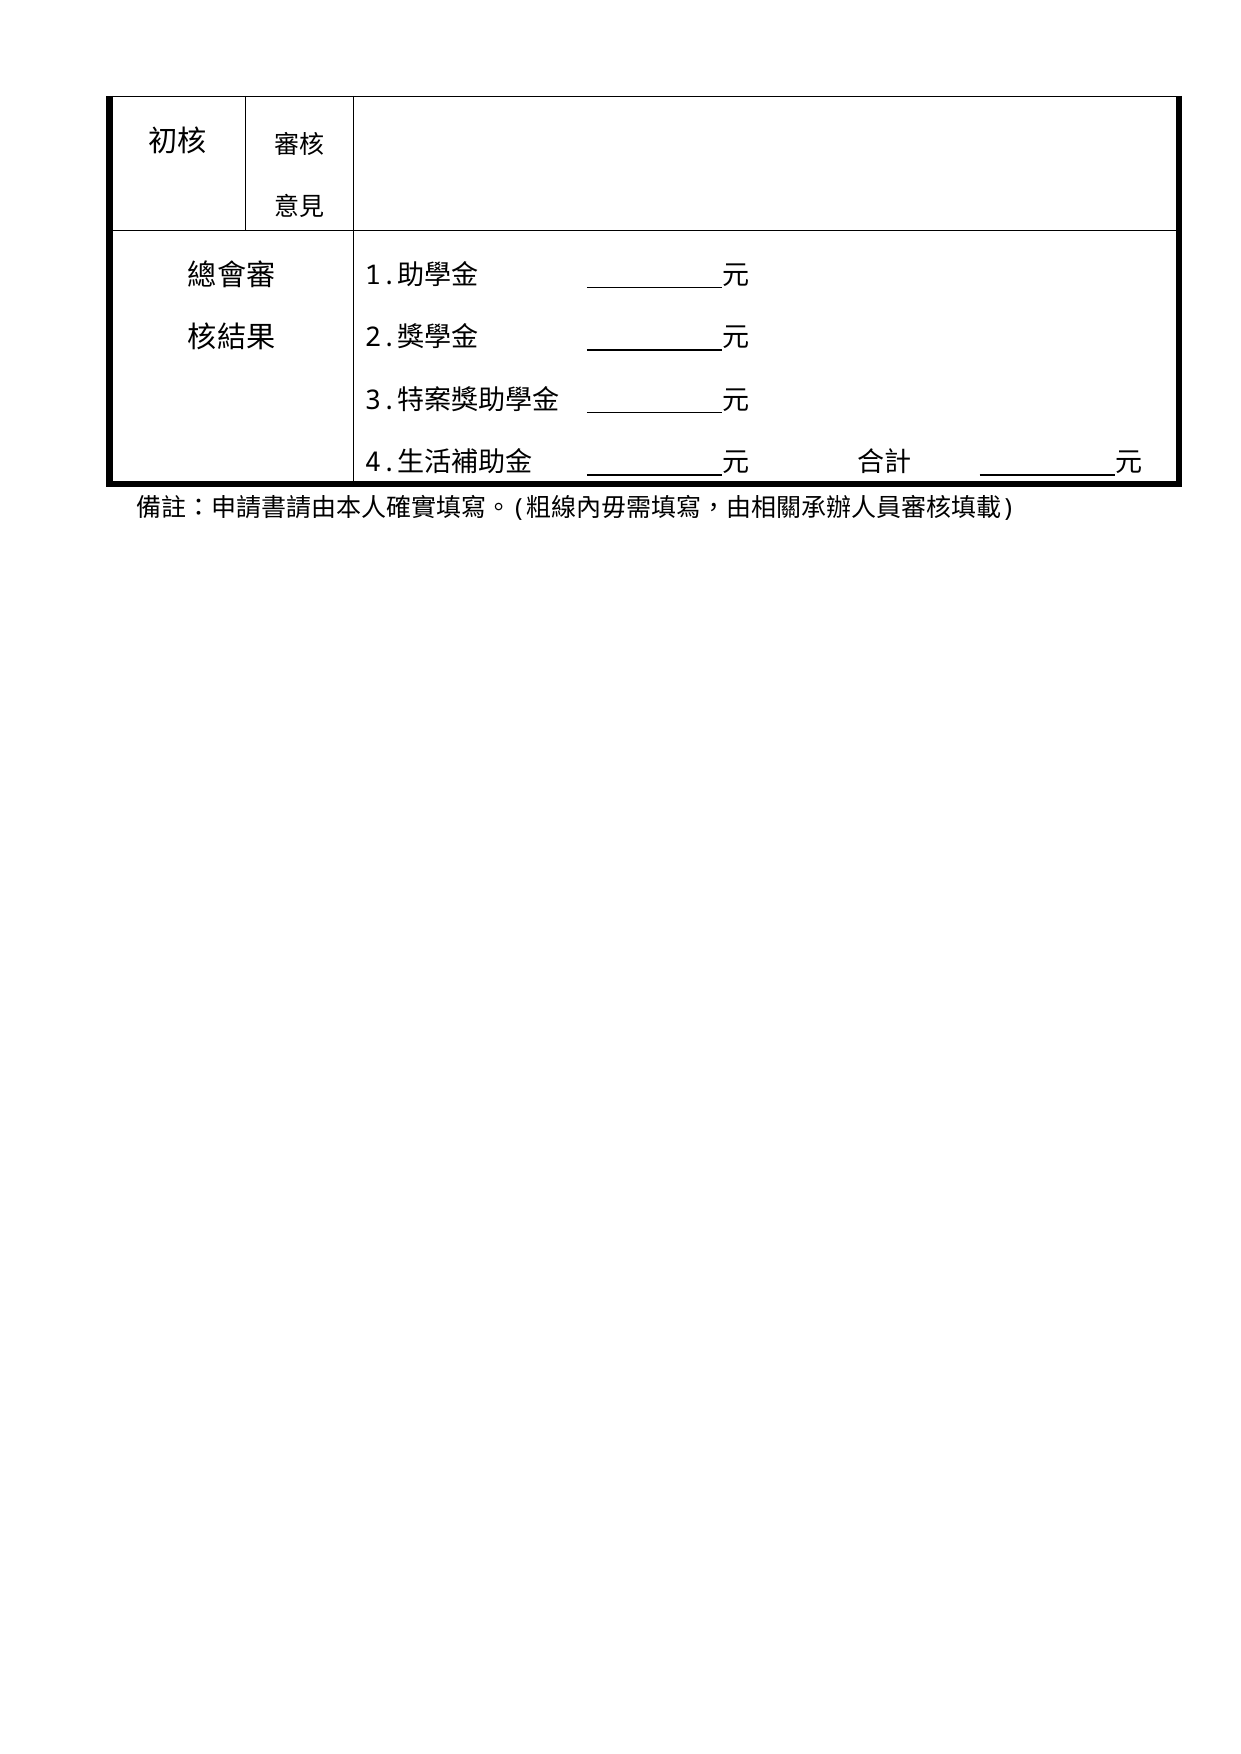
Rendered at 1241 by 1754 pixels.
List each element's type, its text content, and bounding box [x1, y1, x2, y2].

text 備註：申請書請由本人確實填寫。(粗線內毋需填寫，由相關承辦人員審核填載) [136, 487, 1122, 523]
table_cell 總會審 核結果 [113, 231, 353, 481]
table_cell 1.助學金 元 2.獎學金 元 3.特案獎助學金 元 4.生活補助金 元 合計 元 [354, 231, 1176, 481]
table_cell 審核 意見 [246, 97, 353, 230]
table_cell 初核 [113, 97, 245, 230]
table_cell [354, 97, 1176, 230]
